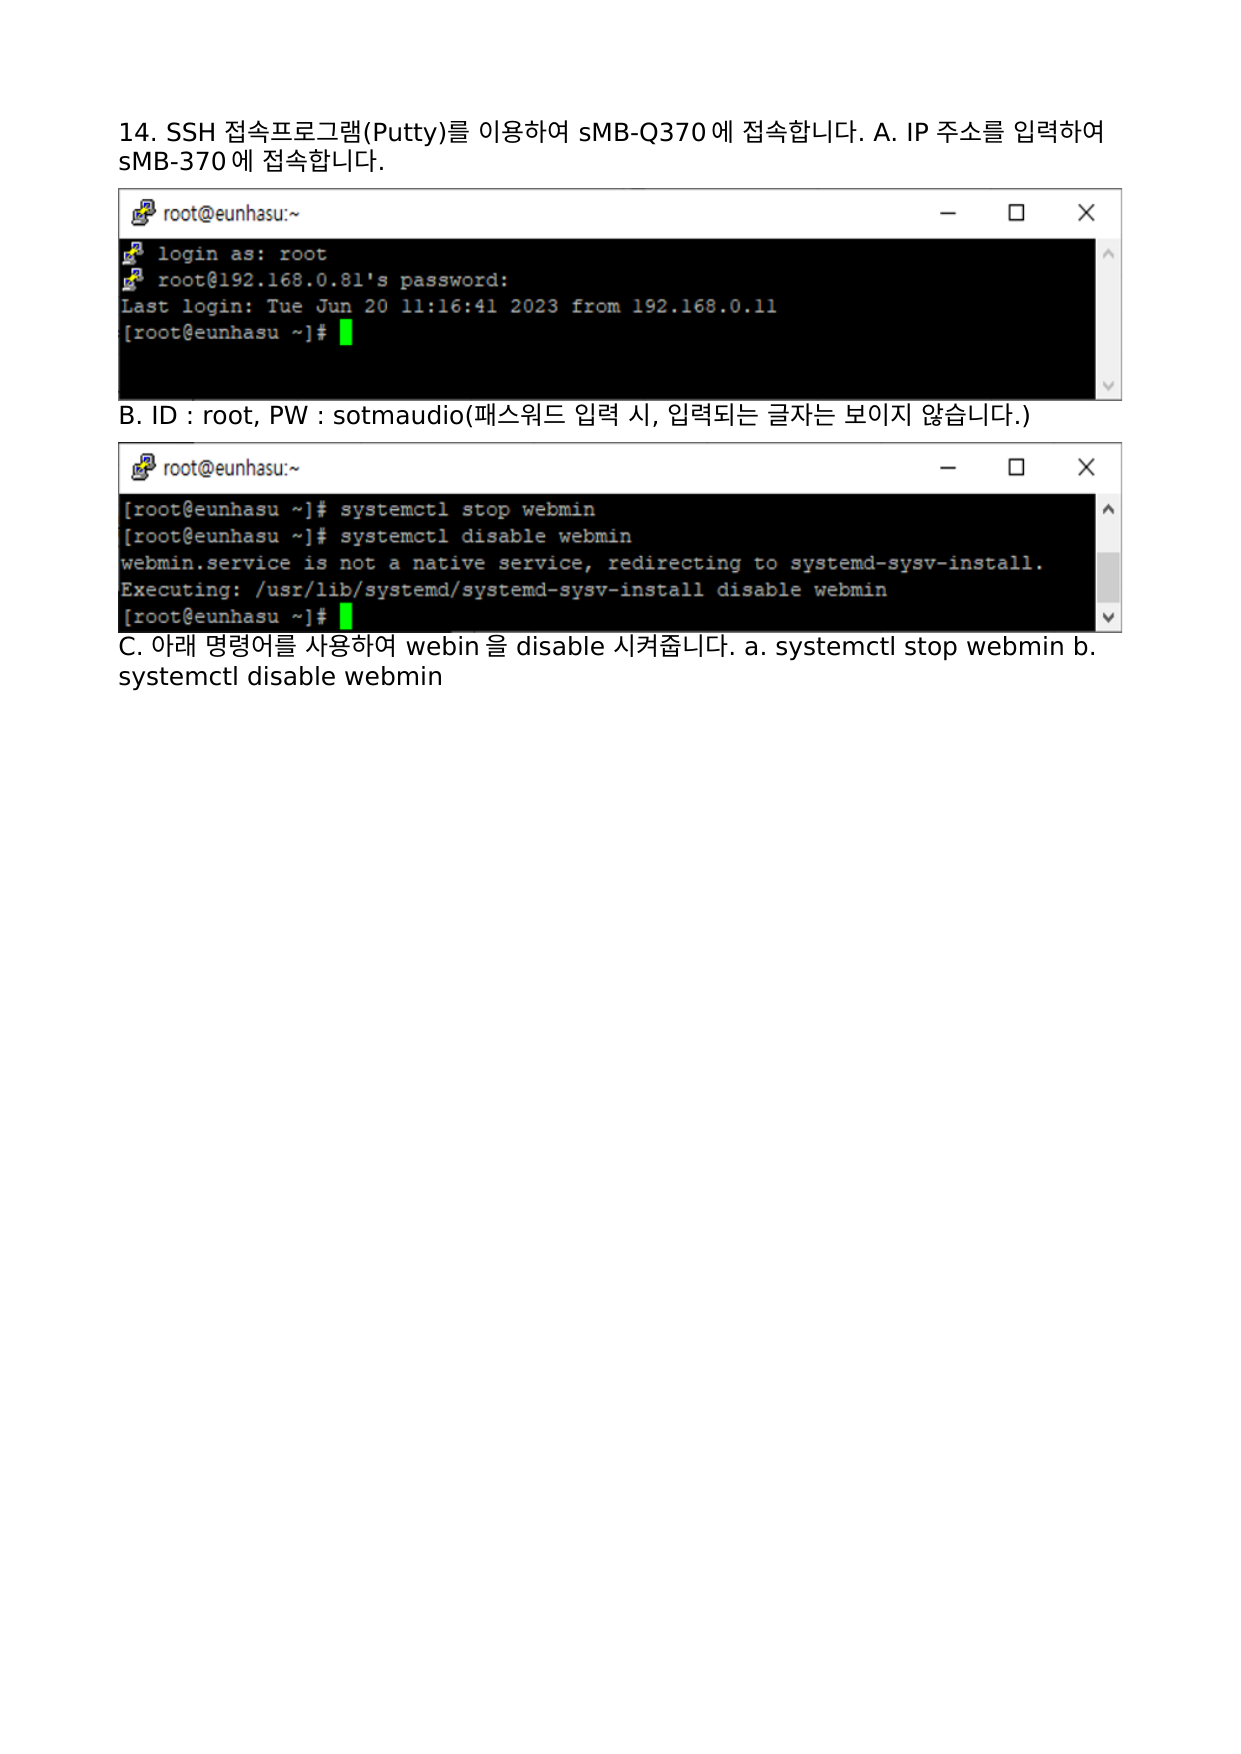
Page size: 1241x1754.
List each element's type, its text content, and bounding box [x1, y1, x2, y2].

text C. 아래 명령어를 사용하여 webin을 disable 시켜줍니다. a. systemctl stop webmin b. systemctl disable webmin [118, 633, 1122, 691]
picture [118, 442, 1123, 633]
text B. ID : root, PW : sotmaudio(패스워드 입력 시, 입력되는 글자는 보이지 않습니다.) [118, 401, 1122, 430]
picture [118, 188, 1123, 401]
text 14. SSH 접속프로그램(Putty)를 이용하여 sMB-Q370에 접속합니다. A. IP 주소를 입력하여 sMB-370에 접속합니다. [118, 118, 1122, 176]
